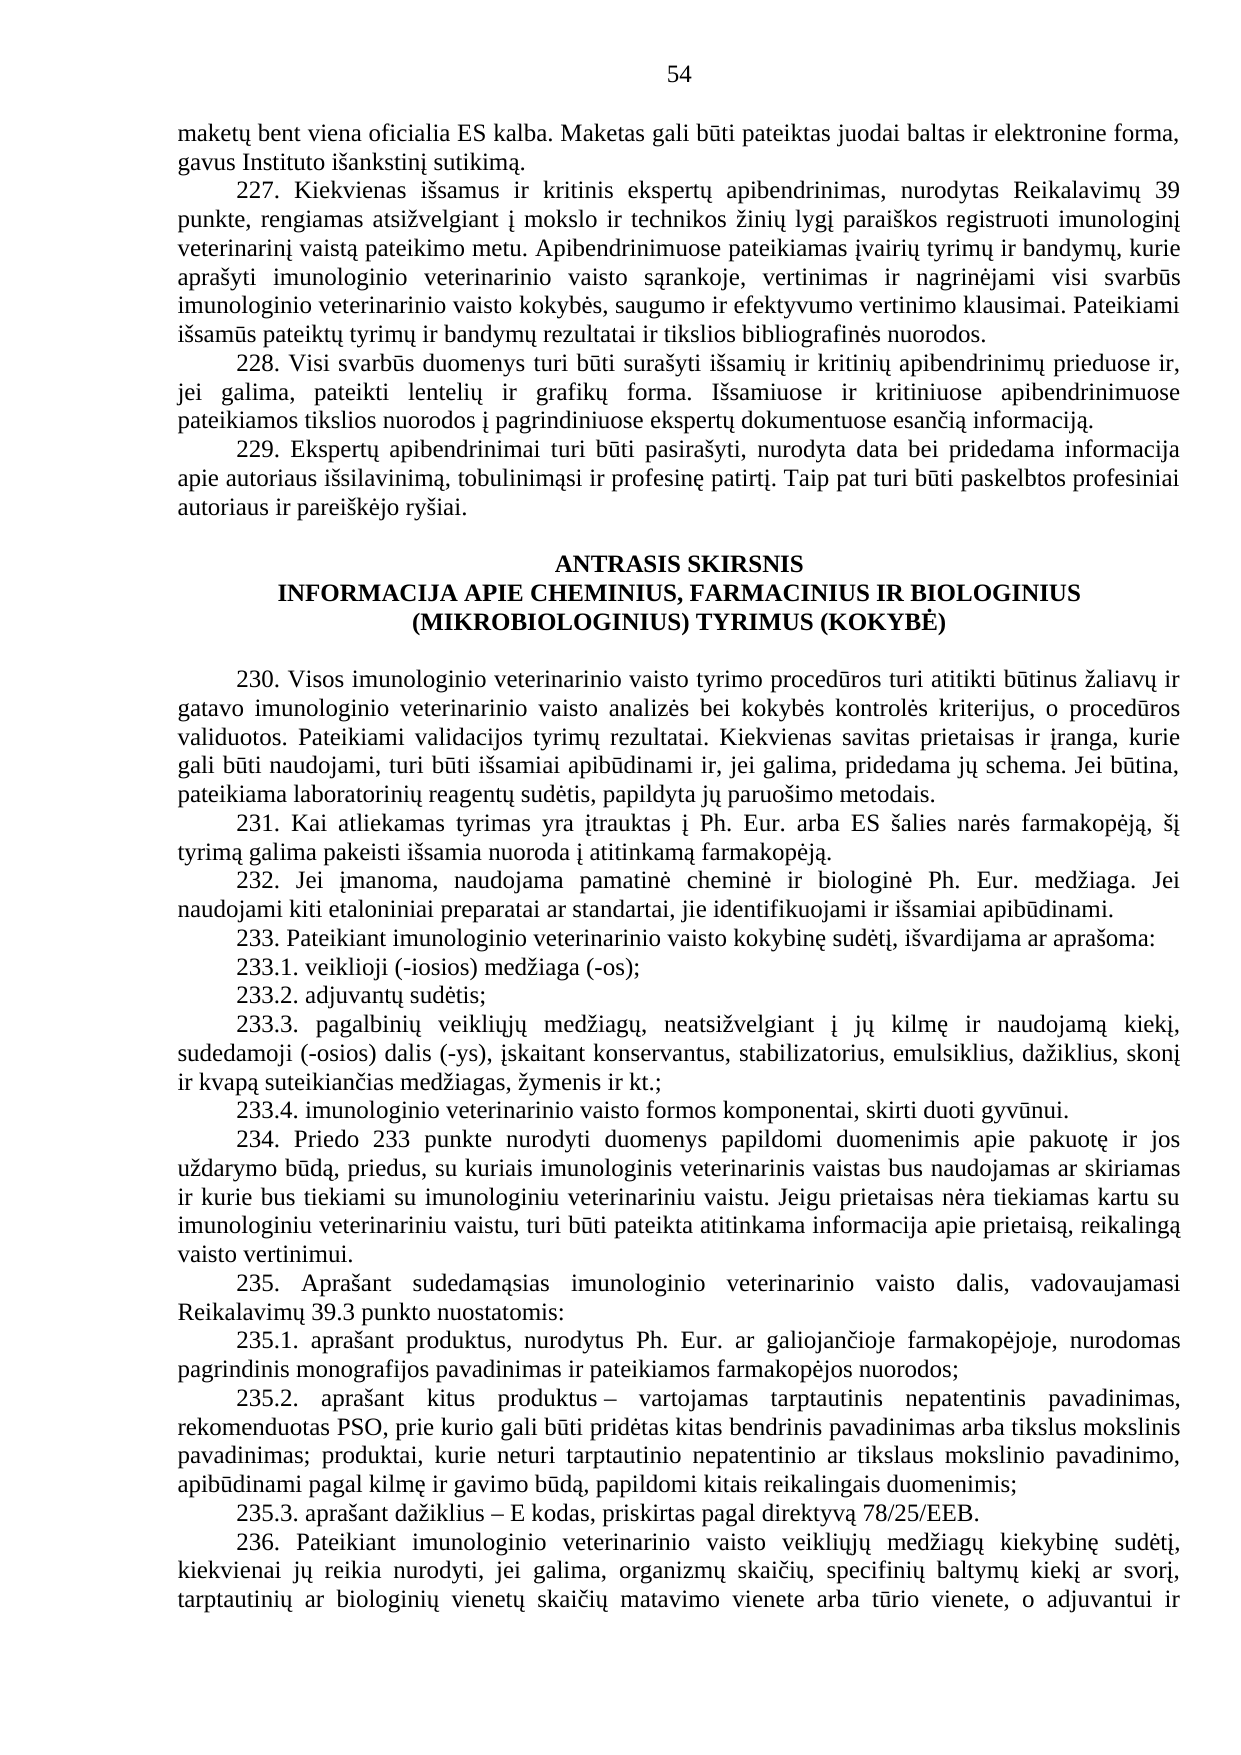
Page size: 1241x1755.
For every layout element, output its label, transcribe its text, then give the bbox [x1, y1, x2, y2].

text 231. Kai atliekamas tyrimas yra įtrauktas į Ph. Eur. arba ES šalies narės farmakopėją, šį tyrimą galima pakeisti išsamia nuoroda į atitinkamą farmakopėją. [177, 808, 1181, 866]
text 235.2. aprašant kitus produktus – vartojamas tarptautinis nepatentinis pavadinimas, rekomenduotas PSO, prie kurio gali būti pridėtas kitas bendrinis pavadinimas arba tikslus mokslinis pavadinimas; produktai, kurie neturi tarptautinio nepatentinio ar tikslaus mokslinio pavadinimo, apibūdinami pagal kilmę ir gavimo būdą, papildomi kitais reikalingais duomenimis; [177, 1383, 1181, 1498]
text 233.1. veiklioji (-iosios) medžiaga (-os); [177, 952, 1181, 981]
text INFORMACIJA APIE CHEMINIUS, FARMACINIUS IR BIOLOGINIUS (MIKROBIOLOGINIUS) TYRIMUS (KOKYBĖ) [177, 578, 1181, 636]
text ANTRASIS SKIRSNIS [177, 549, 1181, 578]
text 235.3. aprašant dažiklius – E kodas, priskirtas pagal direktyvą 78/25/EEB. [177, 1498, 1181, 1527]
text 235. Aprašant sudedamąsias imunologinio veterinarinio vaisto dalis, vadovaujamasi Reikalavimų 39.3 punkto nuostatomis: [177, 1268, 1181, 1326]
text 228. Visi svarbūs duomenys turi būti surašyti išsamių ir kritinių apibendrinimų prieduose ir, jei galima, pateikti lentelių ir grafikų forma. Išsamiuose ir kritiniuose apibendrinimuose pateikiamos tikslios nuorodos į pagrindiniuose ekspertų dokumentuose esančią informaciją. [177, 348, 1181, 434]
text 233.4. imunologinio veterinarinio vaisto formos komponentai, skirti duoti gyvūnui. [177, 1096, 1181, 1124]
text 229. Ekspertų apibendrinimai turi būti pasirašyti, nurodyta data bei pridedama informacija apie autoriaus išsilavinimą, tobulinimąsi ir profesinę patirtį. Taip pat turi būti paskelbtos profesiniai autoriaus ir pareiškėjo ryšiai. [177, 434, 1181, 521]
text 232. Jei įmanoma, naudojama pamatinė cheminė ir biologinė Ph. Eur. medžiaga. Jei naudojami kiti etaloniniai preparatai ar standartai, jie identifikuojami ir išsamiai apibūdinami. [177, 866, 1181, 923]
text 233.2. adjuvantų sudėtis; [177, 981, 1181, 1009]
text 235.1. aprašant produktus, nurodytus Ph. Eur. ar galiojančioje farmakopėjoje, nurodomas pagrindinis monografijos pavadinimas ir pateikiamos farmakopėjos nuorodos; [177, 1326, 1181, 1383]
text 234. Priedo 233 punkte nurodyti duomenys papildomi duomenimis apie pakuotę ir jos uždarymo būdą, priedus, su kuriais imunologinis veterinarinis vaistas bus naudojamas ar skiriamas ir kurie bus tiekiami su imunologiniu veterinariniu vaistu. Jeigu prietaisas nėra tiekiamas kartu su imunologiniu veterinariniu vaistu, turi būti pateikta atitinkama informacija apie prietaisą, reikalingą vaisto vertinimui. [177, 1124, 1181, 1268]
text 227. Kiekvienas išsamus ir kritinis ekspertų apibendrinimas, nurodytas Reikalavimų 39 punkte, rengiamas atsižvelgiant į mokslo ir technikos žinių lygį paraiškos registruoti imunologinį veterinarinį vaistą pateikimo metu. Apibendrinimuose pateikiamas įvairių tyrimų ir bandymų, kurie aprašyti imunologinio veterinarinio vaisto sąrankoje, vertinimas ir nagrinėjami visi svarbūs imunologinio veterinarinio vaisto kokybės, saugumo ir efektyvumo vertinimo klausimai. Pateikiami išsamūs pateiktų tyrimų ir bandymų rezultatai ir tikslios bibliografinės nuorodos. [177, 176, 1181, 348]
text 230. Visos imunologinio veterinarinio vaisto tyrimo procedūros turi atitikti būtinus žaliavų ir gatavo imunologinio veterinarinio vaisto analizės bei kokybės kontrolės kriterijus, o procedūros validuotos. Pateikiami validacijos tyrimų rezultatai. Kiekvienas savitas prietaisas ir įranga, kurie gali būti naudojami, turi būti išsamiai apibūdinami ir, jei galima, pridedama jų schema. Jei būtina, pateikiama laboratorinių reagentų sudėtis, papildyta jų paruošimo metodais. [177, 664, 1181, 808]
text 233.3. pagalbinių veikliųjų medžiagų, neatsižvelgiant į jų kilmę ir naudojamą kiekį, sudedamoji (-osios) dalis (-ys), įskaitant konservantus, stabilizatorius, emulsiklius, dažiklius, skonį ir kvapą suteikiančias medžiagas, žymenis ir kt.; [177, 1009, 1181, 1096]
text maketų bent viena oficialia ES kalba. Maketas gali būti pateiktas juodai baltas ir elektronine forma, gavus Instituto išankstinį sutikimą. [177, 118, 1181, 176]
text 233. Pateikiant imunologinio veterinarinio vaisto kokybinę sudėtį, išvardijama ar aprašoma: [177, 923, 1181, 952]
text 236. Pateikiant imunologinio veterinarinio vaisto veikliųjų medžiagų kiekybinę sudėtį, kiekvienai jų reikia nurodyti, jei galima, organizmų skaičių, specifinių baltymų kiekį ar svorį, tarptautinių ar biologinių vienetų skaičių matavimo vienete arba tūrio vienete, o adjuvantui ir [177, 1527, 1181, 1613]
